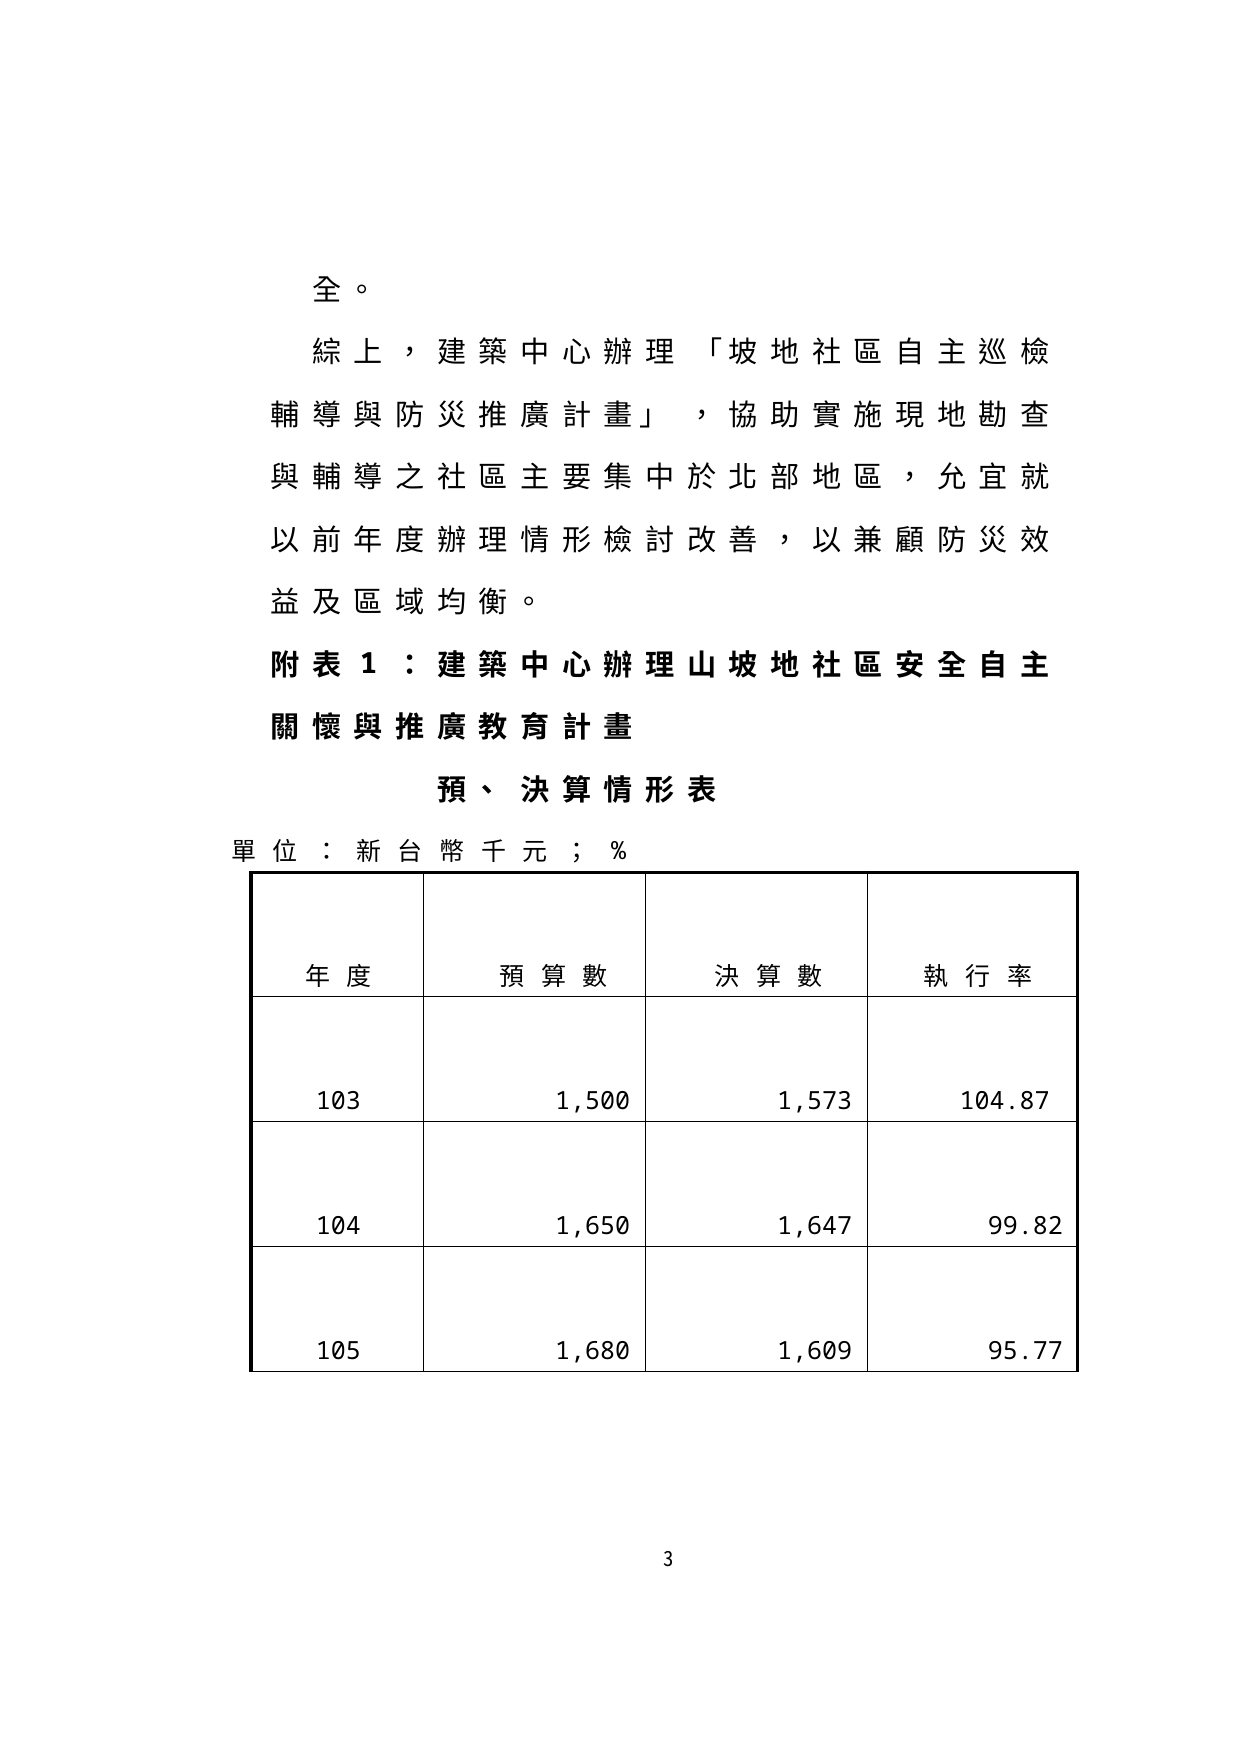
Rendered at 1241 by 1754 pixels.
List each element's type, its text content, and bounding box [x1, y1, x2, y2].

table_header 預算數 [424, 874, 645, 996]
table_cell 99.82 [868, 1122, 1076, 1246]
table_cell 1,650 [424, 1122, 645, 1246]
table_cell 1,500 [424, 997, 645, 1121]
text 全。 [269, 246, 1056, 308]
text 綜上，建築中心辦理「坡地社區自主巡檢輔導與防災推廣計畫」，協助實施現地勘查與輔導之社區主要集中於北部地區，允宜就以前年度辦理情形檢討改善，以兼顧防災效益及區域均衡。 [240, 308, 1056, 621]
table_cell 95.77 [868, 1247, 1076, 1371]
text 預、決算情形表 單位：新台幣千元；% [201, 746, 1056, 871]
table_header 決算數 [646, 874, 867, 996]
table_header 執行率 [868, 874, 1076, 996]
table_cell 104.87 [868, 997, 1076, 1121]
text 附表1：建築中心辦理山坡地社區安全自主關懷與推廣教育計畫 [240, 621, 1056, 746]
table_cell 103 [253, 997, 423, 1121]
table_cell 1,573 [646, 997, 867, 1121]
table_cell 104 [253, 1122, 423, 1246]
table_cell 1,647 [646, 1122, 867, 1246]
table_cell 105 [253, 1247, 423, 1371]
table_cell 1,680 [424, 1247, 645, 1371]
table_cell 1,609 [646, 1247, 867, 1371]
table_header 年度 [253, 874, 423, 996]
